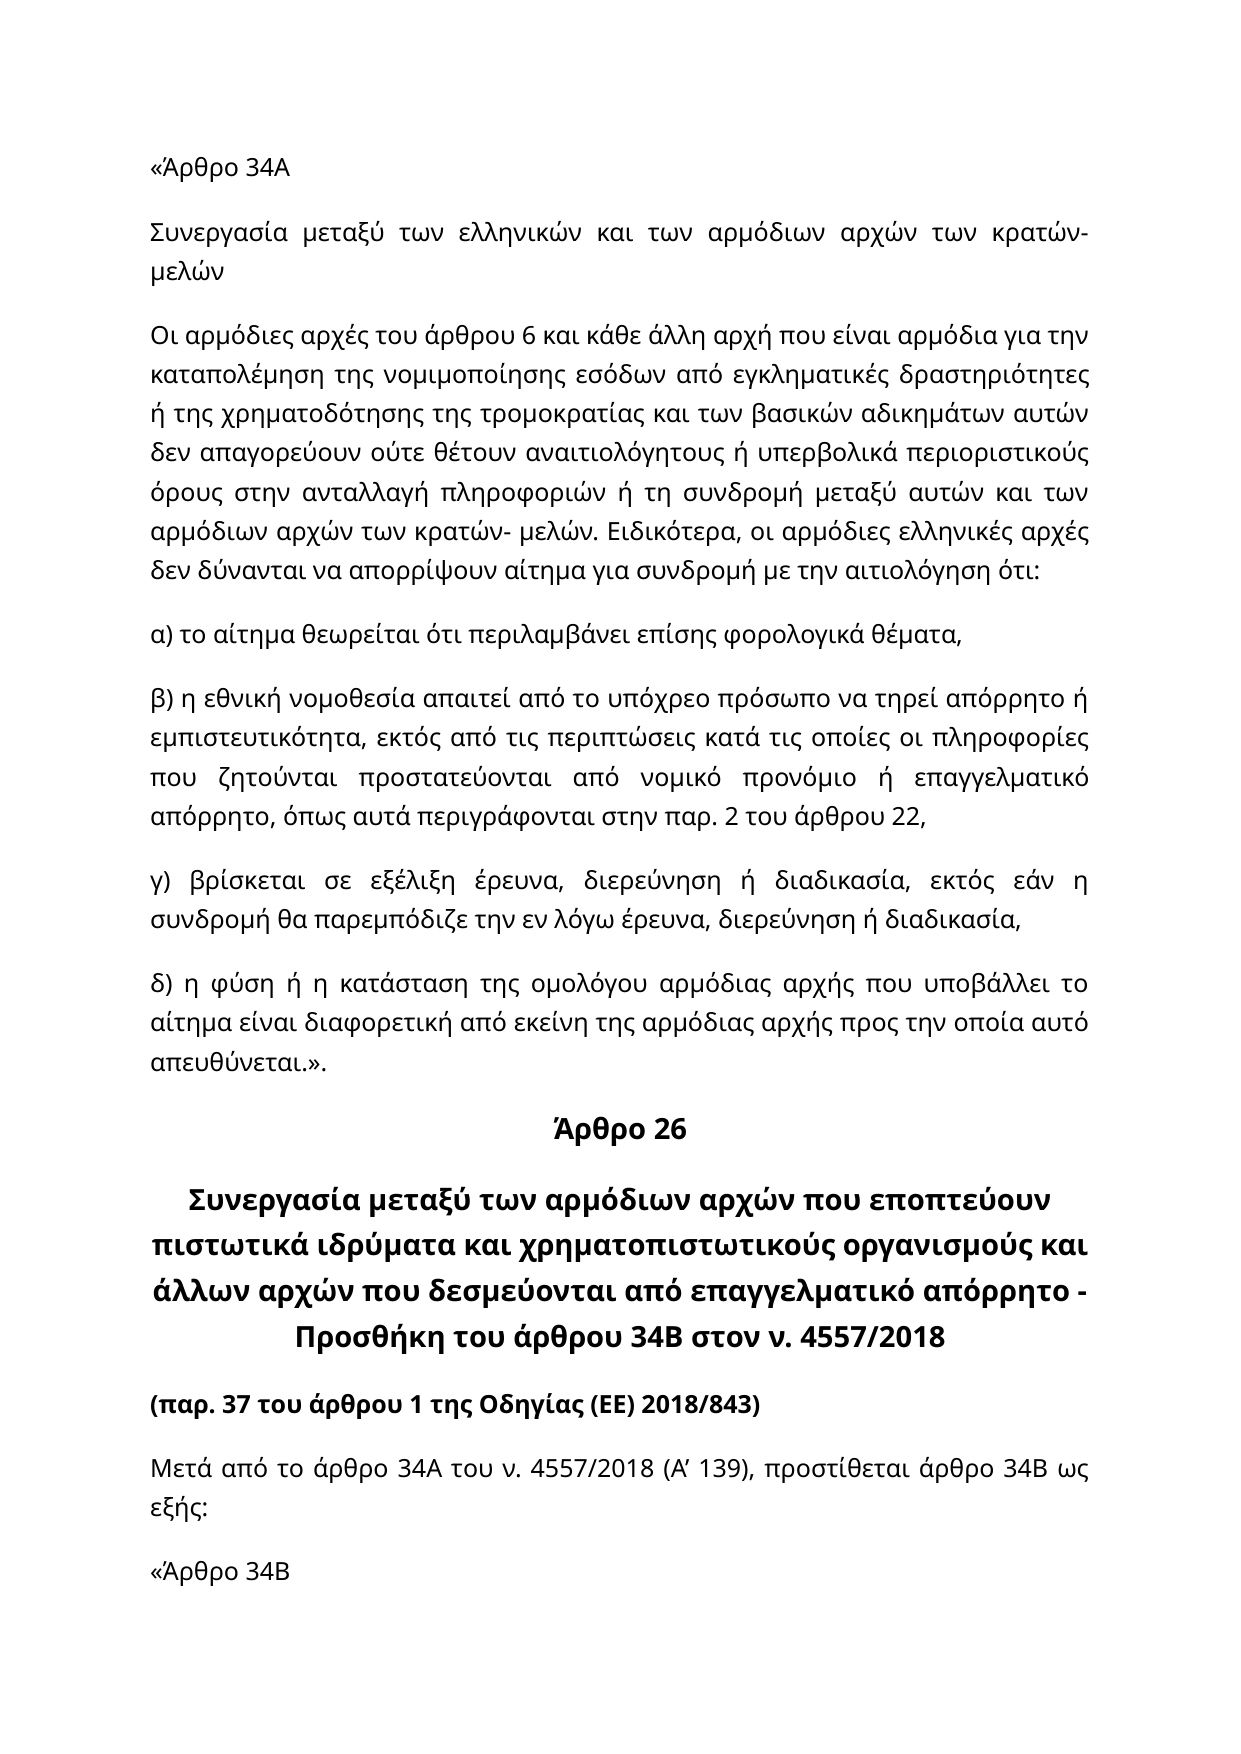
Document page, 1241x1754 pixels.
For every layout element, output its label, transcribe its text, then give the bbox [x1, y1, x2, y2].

text γ) βρίσκεται σε εξέλιξη έρευνα, διερεύνηση ή διαδικασία, εκτός εάν η συνδρομή θα παρεμπόδιζε την εν λόγω έρευνα, διερεύνηση ή διαδικασία, [150, 862, 1090, 936]
subtitle Άρθρο 26 [150, 1108, 1090, 1148]
text δ) η φύση ή η κατάσταση της ομολόγου αρμόδιας αρχής που υποβάλλει το αίτημα είναι διαφορετική από εκείνη της αρμόδιας αρχής προς την οποία αυτό απευθύνεται.». [150, 966, 1090, 1078]
text «Άρθρο 34Α [150, 150, 1090, 184]
text «Άρθρο 34Β [150, 1554, 1090, 1588]
text Μετά από το άρθρο 34Α του ν. 4557/2018 (Α’ 139), προστίθεται άρθρο 34Β ως εξής: [150, 1451, 1090, 1524]
text α) το αίτημα θεωρείται ότι περιλαμβάνει επίσης φορολογικά θέματα, [150, 617, 1090, 651]
text Συνεργασία μεταξύ των ελληνικών και των αρμόδιων αρχών των κρατών- μελών [150, 214, 1090, 287]
text (παρ. 37 του άρθρου 1 της Οδηγίας (ΕΕ) 2018/843) [150, 1386, 1090, 1421]
subtitle Συνεργασία μεταξύ των αρμόδιων αρχών που εποπτεύουν πιστωτικά ιδρύματα και χρηματοπιστωτικούς οργανισμούς και άλλων αρχών που δεσμεύονται από επαγγελματικό απόρρητο - Προσθήκη του άρθρου 34Β στον ν. 4557/2018 [150, 1179, 1090, 1356]
text β) η εθνική νομοθεσία απαιτεί από το υπόχρεο πρόσωπο να τηρεί απόρρητο ή εμπιστευτικότητα, εκτός από τις περιπτώσεις κατά τις οποίες οι πληροφορίες που ζητούνται προστατεύονται από νομικό προνόμιο ή επαγγελματικό απόρρητο, όπως αυτά περιγράφονται στην παρ. 2 του άρθρου 22, [150, 681, 1090, 832]
text Οι αρμόδιες αρχές του άρθρου 6 και κάθε άλλη αρχή που είναι αρμόδια για την καταπολέμηση της νομιμοποίησης εσόδων από εγκληματικές δραστηριότητες ή της χρηματοδότησης της τρομοκρατίας και των βασικών αδικημάτων αυτών δεν απαγορεύουν ούτε θέτουν αναιτιολόγητους ή υπερβολικά περιοριστικούς όρους στην ανταλλαγή πληροφοριών ή τη συνδρομή μεταξύ αυτών και των αρμόδιων αρχών των κρατών- μελών. Ειδικότερα, οι αρμόδιες ελληνικές αρχές δεν δύνανται να απορρίψουν αίτημα για συνδρομή με την αιτιολόγηση ότι: [150, 317, 1090, 587]
